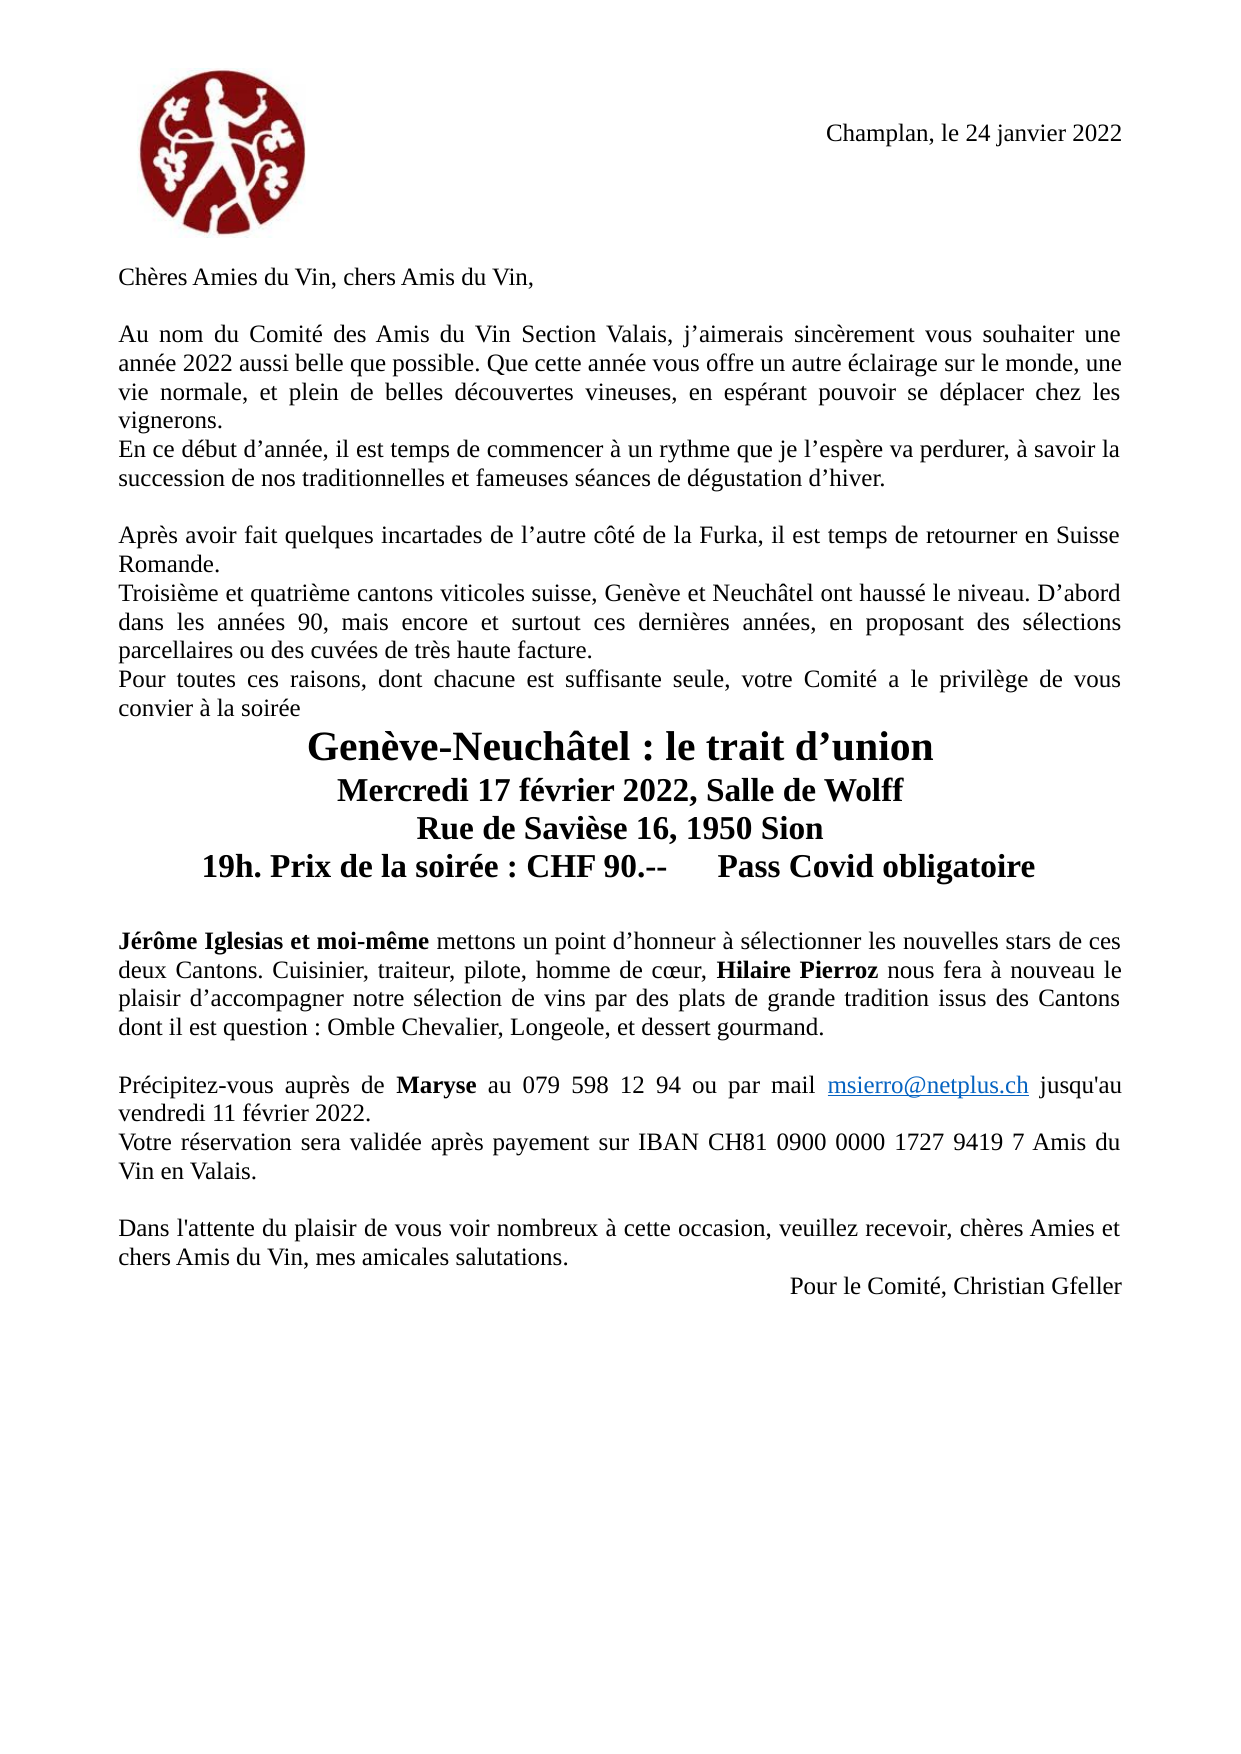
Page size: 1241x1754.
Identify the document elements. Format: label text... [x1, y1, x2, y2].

text Jérôme Iglesias et moi-même mettons un point d’honneur à sélectionner les nouvelles stars de ces deux Cantons. Cuisinier, traiteur, pilote, homme de cœur, Hilaire Pierroz nous fera à nouveau le plaisir d’accompagner notre sélection de vins par des plats de grande tradition issus des Cantons dont il est question : Omble Chevalier, Longeole, et dessert gourmand. [118, 926, 1122, 1041]
text Genève-Neuchâtel : le trait d’union [118, 722, 1122, 770]
text Chères Amies du Vin, chers Amis du Vin, [118, 262, 1122, 291]
text Précipitez-vous auprès de Maryse au 079 598 12 94 ou par mail msierro@netplus.ch jusqu'au vendredi 11 février 2022. [118, 1070, 1122, 1127]
text En ce début d’année, il est temps de commencer à un rythme que je l’espère va perdurer, à savoir la succession de nos traditionnelles et fameuses séances de dégustation d’hiver. [118, 434, 1122, 492]
text Au nom du Comité des Amis du Vin Section Valais, j’aimerais sincèrement vous souhaiter une année 2022 aussi belle que possible. Que cette année vous offre un autre éclairage sur le monde, une vie normale, et plein de belles découvertes vineuses, en espérant pouvoir se déplacer chez les vignerons. [118, 319, 1122, 434]
text 19h. Prix de la soirée : CHF 90.-- Pass Covid obligatoire [118, 846, 1122, 885]
text Pour le Comité, Christian Gfeller [118, 1271, 1122, 1300]
text Troisième et quatrième cantons viticoles suisse, Genève et Neuchâtel ont haussé le niveau. D’abord dans les années 90, mais encore et surtout ces dernières années, en proposant des sélections parcellaires ou des cuvées de très haute facture. [118, 578, 1122, 664]
text Champlan, le 24 janvier 2022 [306, 118, 1122, 147]
text Votre réservation sera validée après payement sur IBAN CH81 0900 0000 1727 9419 7 Amis du Vin en Valais. [118, 1127, 1122, 1185]
text Après avoir fait quelques incartades de l’autre côté de la Furka, il est temps de retourner en Suisse Romande. [118, 521, 1122, 578]
text Pour toutes ces raisons, dont chacune est suffisante seule, votre Comité a le privilège de vous convier à la soirée [118, 664, 1122, 722]
text Dans l'attente du plaisir de vous voir nombreux à cette occasion, veuillez recevoir, chères Amies et chers Amis du Vin, mes amicales salutations. [118, 1213, 1122, 1271]
text Mercredi 17 février 2022, Salle de Wolff [118, 770, 1122, 808]
text Rue de Savièse 16, 1950 Sion [118, 808, 1122, 846]
